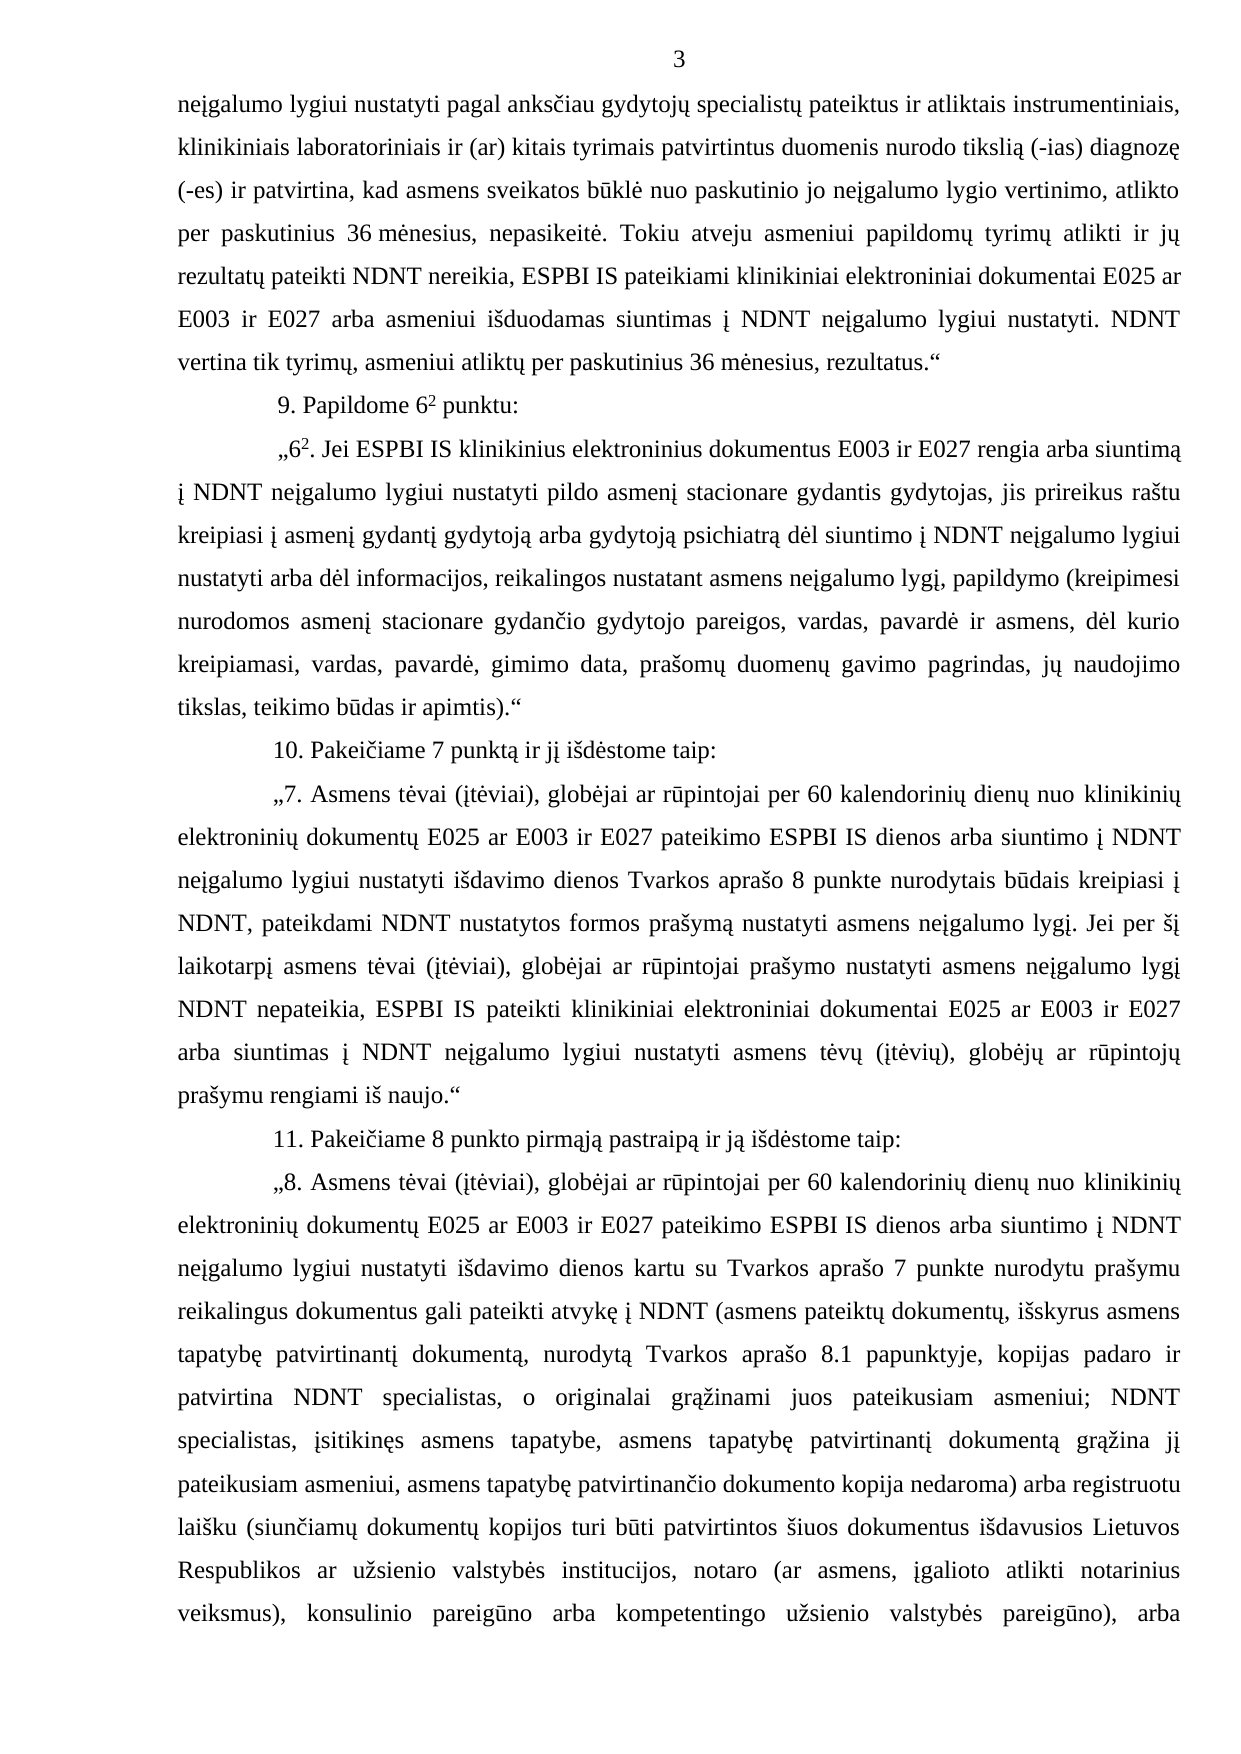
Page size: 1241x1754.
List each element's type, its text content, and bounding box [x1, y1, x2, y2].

text 9. Papildome 62 punktu: [177, 391, 1181, 419]
text „62. Jei ESPBI IS klinikinius elektroninius dokumentus E003 ir E027 rengia arba siuntimą į NDNT neįgalumo lygiui nustatyti pildo asmenį stacionare gydantis gydytojas, jis prireikus raštu kreipiasi į asmenį gydantį gydytoją arba gydytoją psichiatrą dėl siuntimo į NDNT neįgalumo lygiui nustatyti arba dėl informacijos, reikalingos nustatant asmens neįgalumo lygį, papildymo (kreipimesi nurodomos asmenį stacionare gydančio gydytojo pareigos, vardas, pavardė ir asmens, dėl kurio kreipiamasi, vardas, pavardė, gimimo data, prašomų duomenų gavimo pagrindas, jų naudojimo tikslas, teikimo būdas ir apimtis).“ [177, 434, 1181, 721]
text 11. Pakeičiame 8 punkto pirmąją pastraipą ir ją išdėstome taip: [177, 1124, 1181, 1152]
text 10. Pakeičiame 7 punktą ir jį išdėstome taip: [177, 736, 1181, 764]
text „8. Asmens tėvai (įtėviai), globėjai ar rūpintojai per 60 kalendorinių dienų nuo klinikinių elektroninių dokumentų E025 ar E003 ir E027 pateikimo ESPBI IS dienos arba siuntimo į NDNT neįgalumo lygiui nustatyti išdavimo dienos kartu su Tvarkos aprašo 7 punkte nurodytu prašymu reikalingus dokumentus gali pateikti atvykę į NDNT (asmens pateiktų dokumentų, išskyrus asmens tapatybę patvirtinantį dokumentą, nurodytą Tvarkos aprašo 8.1 papunktyje, kopijas padaro ir patvirtina NDNT specialistas, o originalai grąžinami juos pateikusiam asmeniui; NDNT specialistas, įsitikinęs asmens tapatybe, asmens tapatybę patvirtinantį dokumentą grąžina jį pateikusiam asmeniui, asmens tapatybę patvirtinančio dokumento kopija nedaroma) arba registruotu laišku (siunčiamų dokumentų kopijos turi būti patvirtintos šiuos dokumentus išdavusios Lietuvos Respublikos ar užsienio valstybės institucijos, notaro (ar asmens, įgalioto atlikti notarinius veiksmus), konsulinio pareigūno arba kompetentingo užsienio valstybės pareigūno), arba [177, 1167, 1181, 1627]
text „7. Asmens tėvai (įtėviai), globėjai ar rūpintojai per 60 kalendorinių dienų nuo klinikinių elektroninių dokumentų E025 ar E003 ir E027 pateikimo ESPBI IS dienos arba siuntimo į NDNT neįgalumo lygiui nustatyti išdavimo dienos Tvarkos aprašo 8 punkte nurodytais būdais kreipiasi į NDNT, pateikdami NDNT nustatytos formos prašymą nustatyti asmens neįgalumo lygį. Jei per šį laikotarpį asmens tėvai (įtėviai), globėjai ar rūpintojai prašymo nustatyti asmens neįgalumo lygį NDNT nepateikia, ESPBI IS pateikti klinikiniai elektroniniai dokumentai E025 ar E003 ir E027 arba siuntimas į NDNT neįgalumo lygiui nustatyti asmens tėvų (įtėvių), globėjų ar rūpintojų prašymu rengiami iš naujo.“ [177, 779, 1181, 1109]
text neįgalumo lygiui nustatyti pagal anksčiau gydytojų specialistų pateiktus ir atliktais instrumentiniais, klinikiniais laboratoriniais ir (ar) kitais tyrimais patvirtintus duomenis nurodo tikslią (-ias) diagnozę (‑es) ir patvirtina, kad asmens sveikatos būklė nuo paskutinio jo neįgalumo lygio vertinimo, atlikto per paskutinius 36 mėnesius, nepasikeitė. Tokiu atveju asmeniui papildomų tyrimų atlikti ir jų rezultatų pateikti NDNT nereikia, ESPBI IS pateikiami klinikiniai elektroniniai dokumentai E025 ar E003 ir E027 arba asmeniui išduodamas siuntimas į NDNT neįgalumo lygiui nustatyti. NDNT vertina tik tyrimų, asmeniui atliktų per paskutinius 36 mėnesius, rezultatus.“ [177, 89, 1181, 376]
